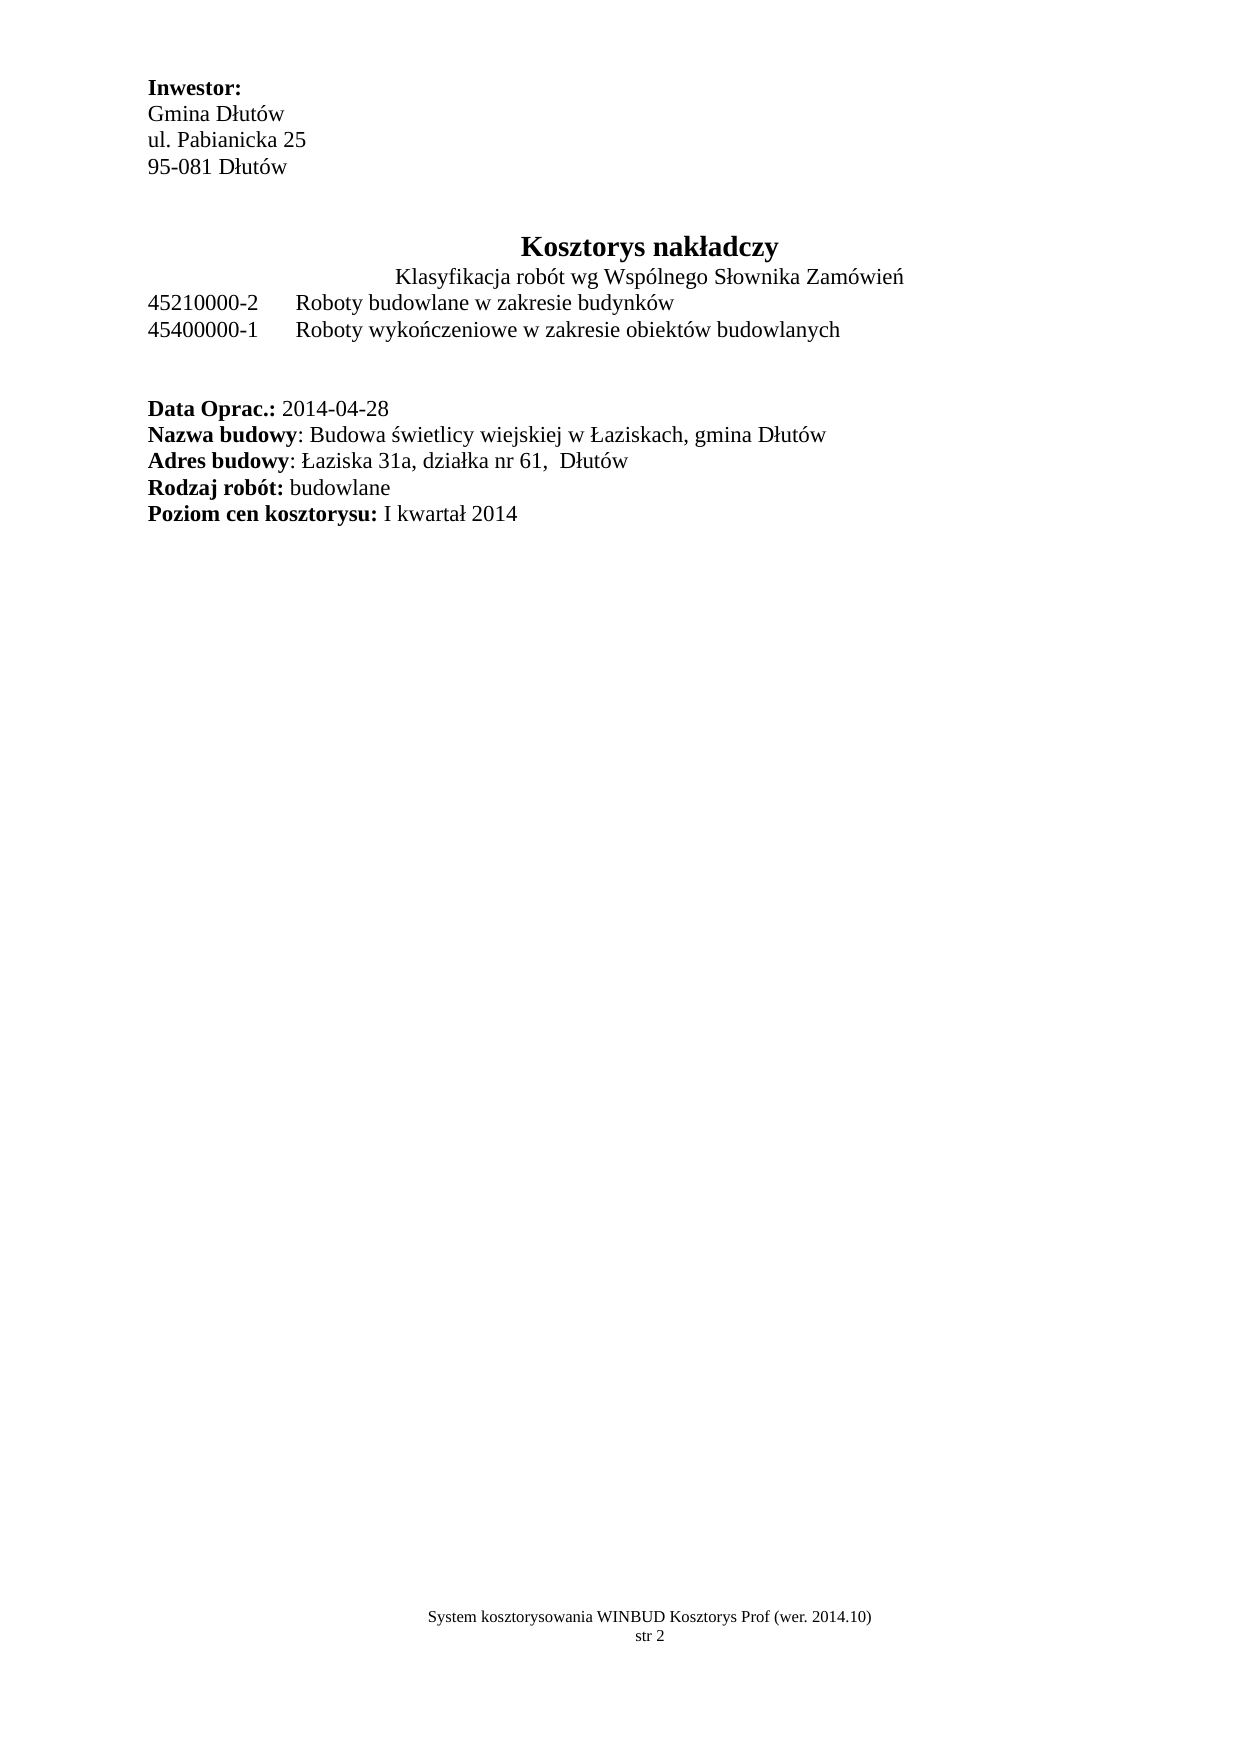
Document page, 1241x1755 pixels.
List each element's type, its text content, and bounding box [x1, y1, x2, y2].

text Poziom cen kosztorysu: I kwartał 2014 [148, 500, 1152, 527]
table_header [140, 575, 620, 746]
text Klasyfikacja robót wg Wspólnego Słownika Zamówień [148, 263, 1152, 289]
text Nazwa budowy: Budowa świetlicy wiejskiej w Łaziskach, gmina Dłutów [148, 421, 1152, 448]
table_header [620, 575, 1100, 746]
text Adres budowy: Łaziska 31a, działka nr 61, Dłutów [148, 448, 1152, 474]
text 45210000-2 Roboty budowlane w zakresie budynków [148, 289, 1152, 316]
table_header Inwestor: Gmina Dłutów ul. Pabianicka 25 95-081 Dłutów [140, 74, 620, 206]
text Kosztorys nakładczy [148, 229, 1152, 263]
text Data Oprac.: 2014-04-28 [148, 395, 1152, 421]
text Rodzaj robót: budowlane [148, 474, 1152, 500]
text 45400000-1 Roboty wykończeniowe w zakresie obiektów budowlanych [148, 316, 1152, 342]
table_header [620, 74, 1100, 206]
